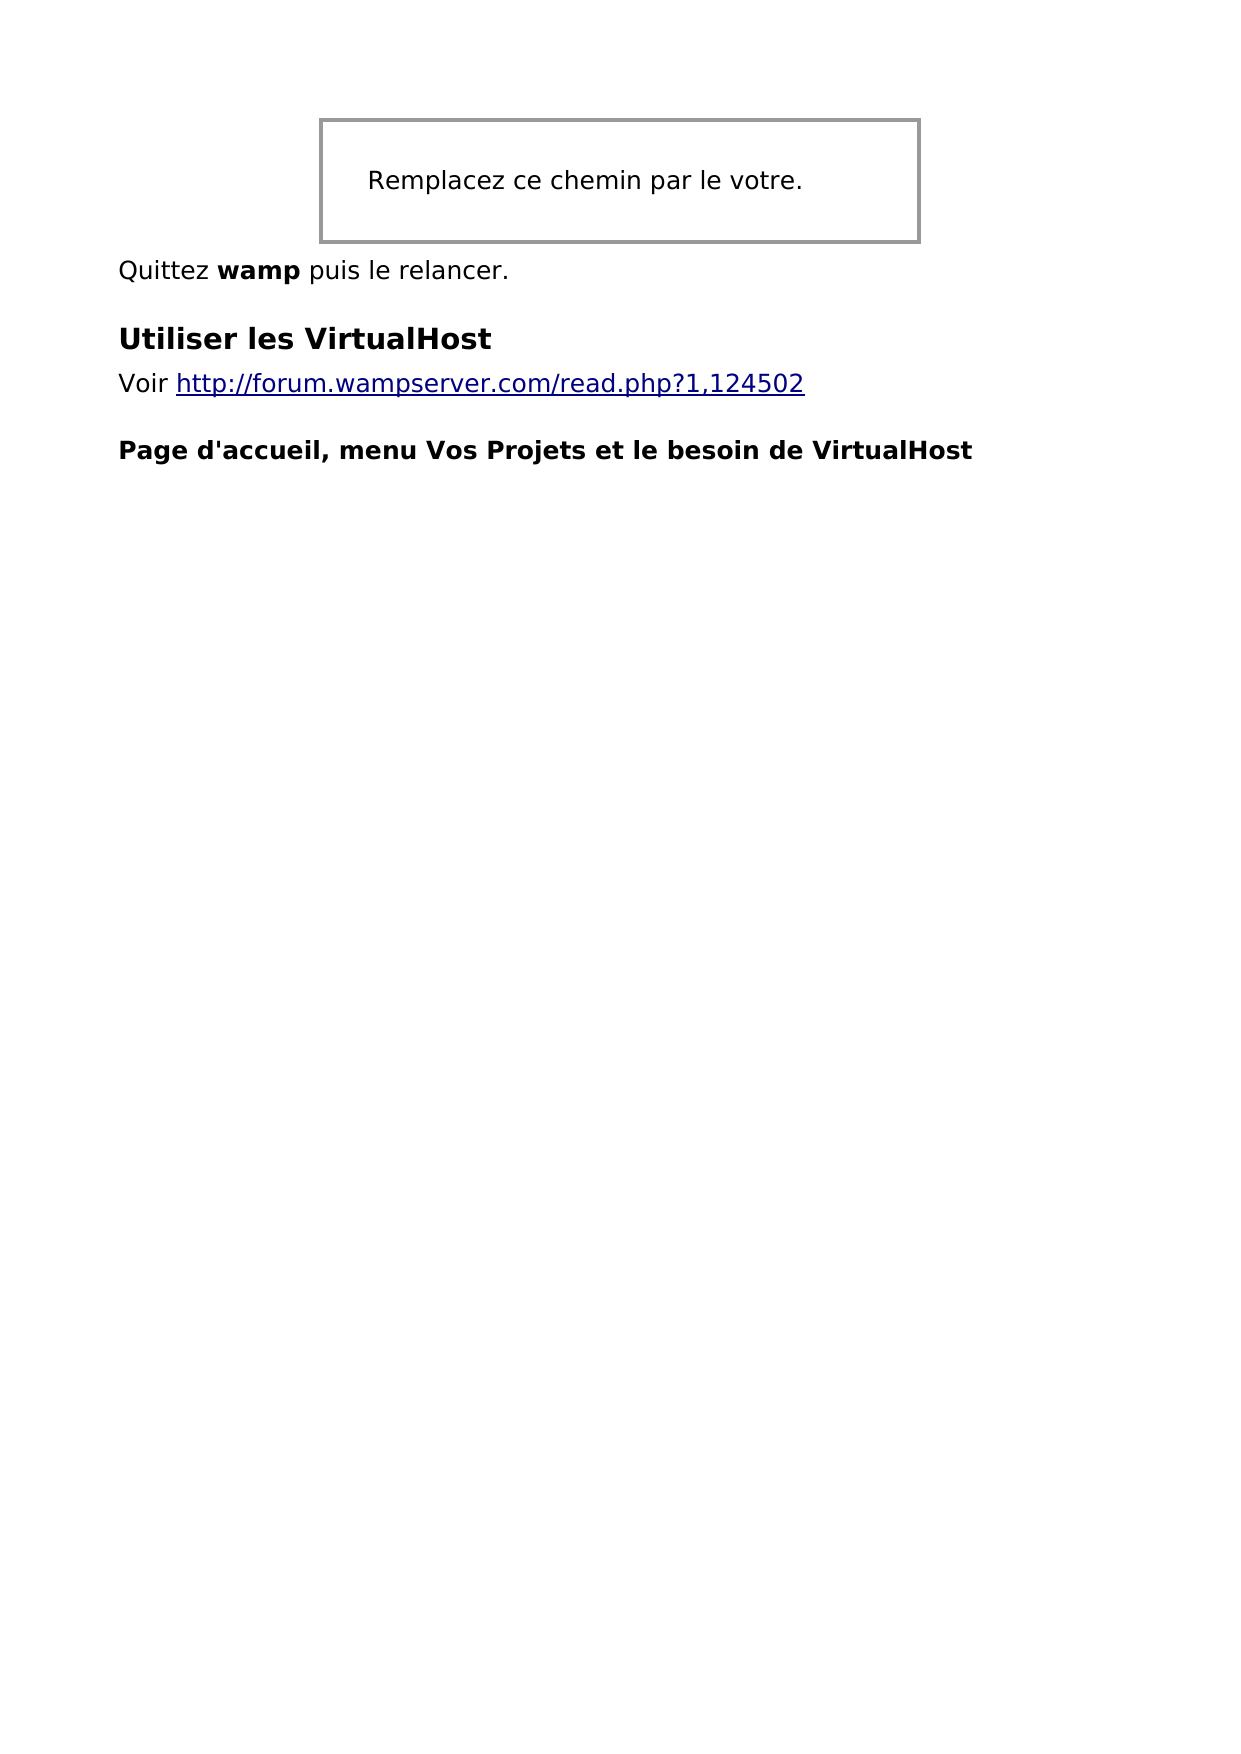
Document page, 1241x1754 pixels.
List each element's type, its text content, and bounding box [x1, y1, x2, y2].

table_header Remplacez ce chemin par le votre. [332, 131, 908, 231]
text Voir http://forum.wampserver.com/read.php?1,124502 [118, 369, 1122, 398]
subtitle Page d'accueil, menu Vos Projets et le besoin de VirtualHost [118, 436, 1122, 465]
text Quittez wamp puis le relancer. [118, 118, 1122, 285]
subtitle Utiliser les VirtualHost [118, 323, 1122, 357]
